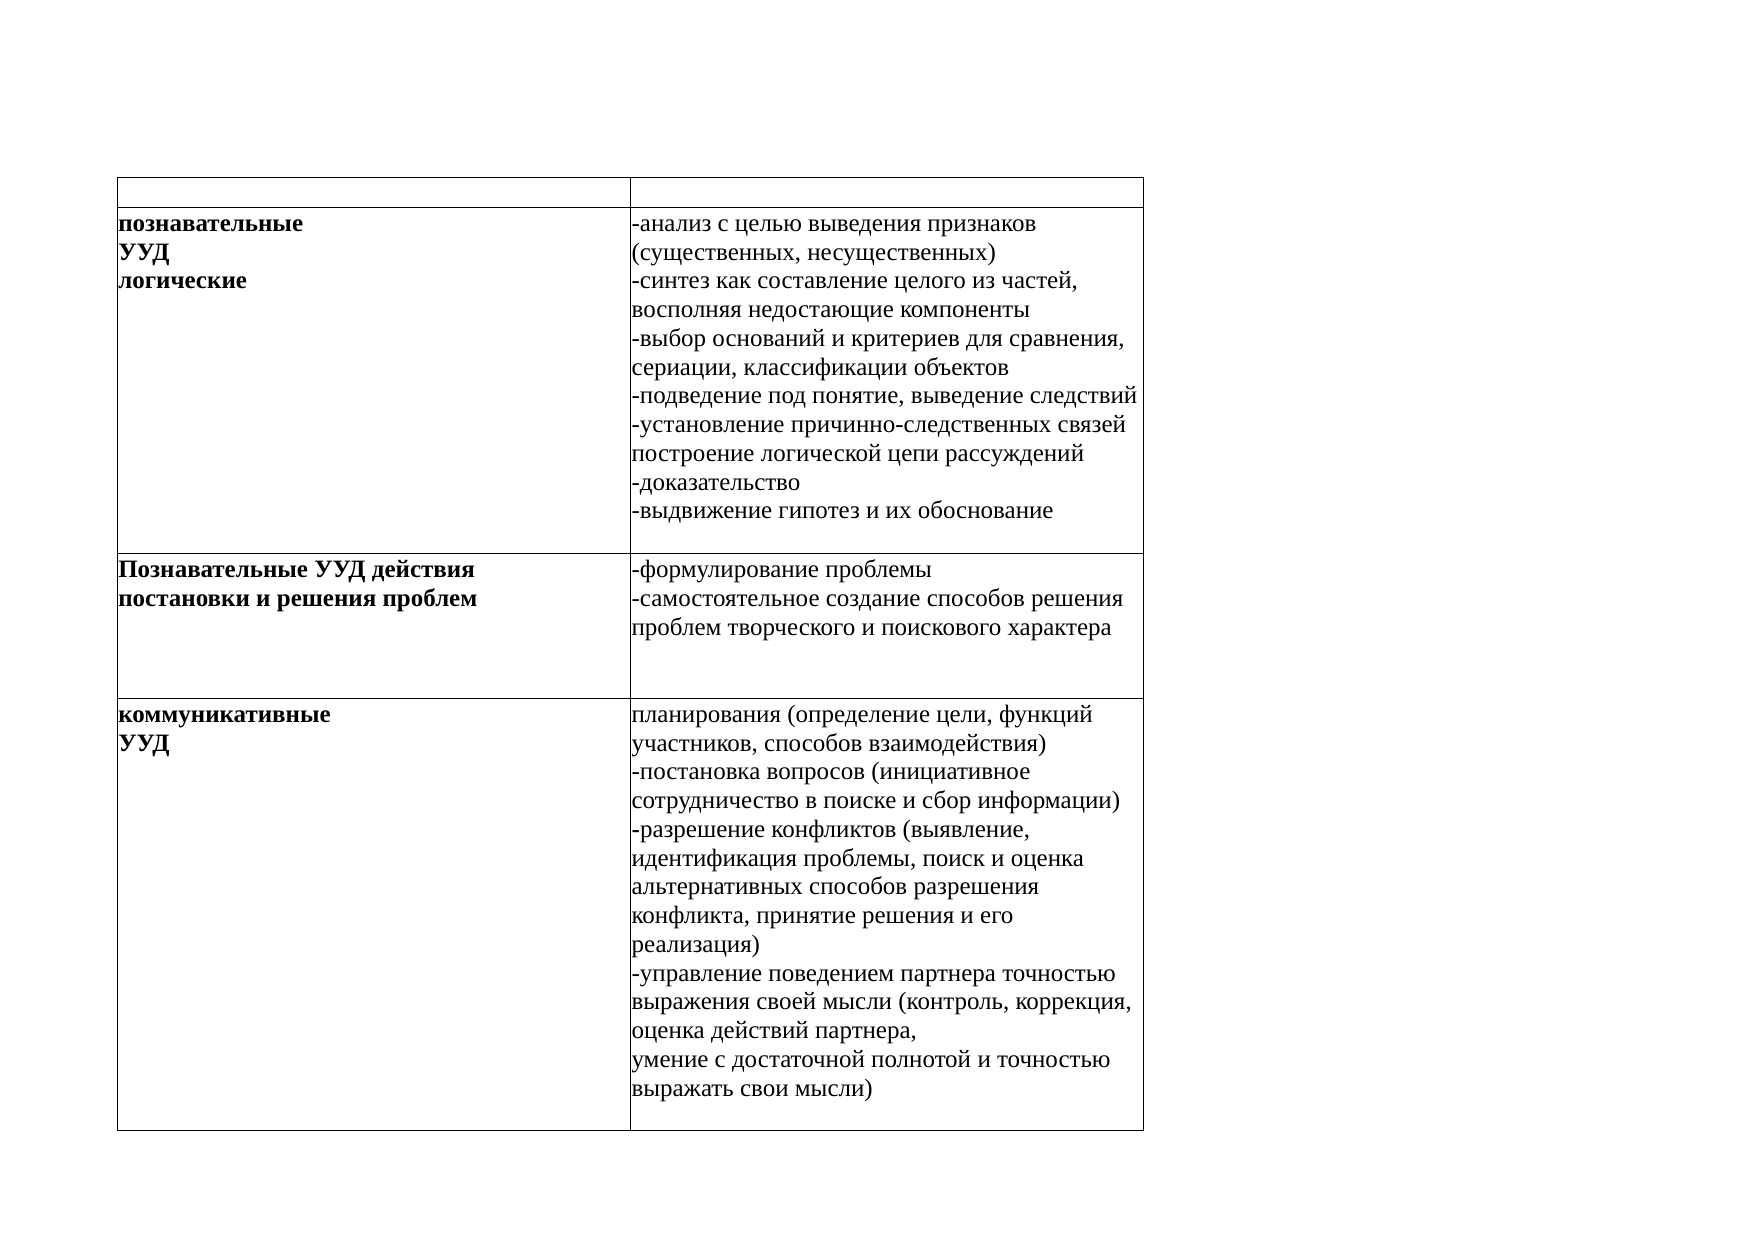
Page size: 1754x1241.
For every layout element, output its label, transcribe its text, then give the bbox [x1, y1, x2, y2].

table_cell Познавательные УУД действия постановки и решения проблем [118, 554, 630, 698]
table_cell -анализ с целью выведения признаков (существенных, несущественных) -синтез как составление целого из частей, восполняя недостающие компоненты -выбор оснований и критериев для сравнения, сериации, классификации объектов -подведение под понятие, выведение следствий -установление причинно-следственных связей построение логической цепи рассуждений -доказательство -выдвижение гипотез и их обоснование [631, 208, 1143, 553]
table_cell -формулирование проблемы -самостоятельное создание способов решения проблем творческого и поискового характера [631, 554, 1143, 698]
table_cell планирования (определение цели, функций участников, способов взаимодействия) -постановка вопросов (инициативное сотрудничество в поиске и сбор информации) -разрешение конфликтов (выявление, идентификация проблемы, поиск и оценка альтернативных способов разрешения конфликта, принятие решения и его реализация) -управление поведением партнера точностью выражения своей мысли (контроль, коррекция, оценка действий партнера, умение с достаточной полнотой и точностью выражать свои мысли) [631, 699, 1143, 1130]
table_cell [118, 178, 630, 207]
table_cell [631, 178, 1143, 207]
table_cell познавательные УУД логические [118, 208, 630, 553]
table_cell коммуникативные УУД [118, 699, 630, 1130]
